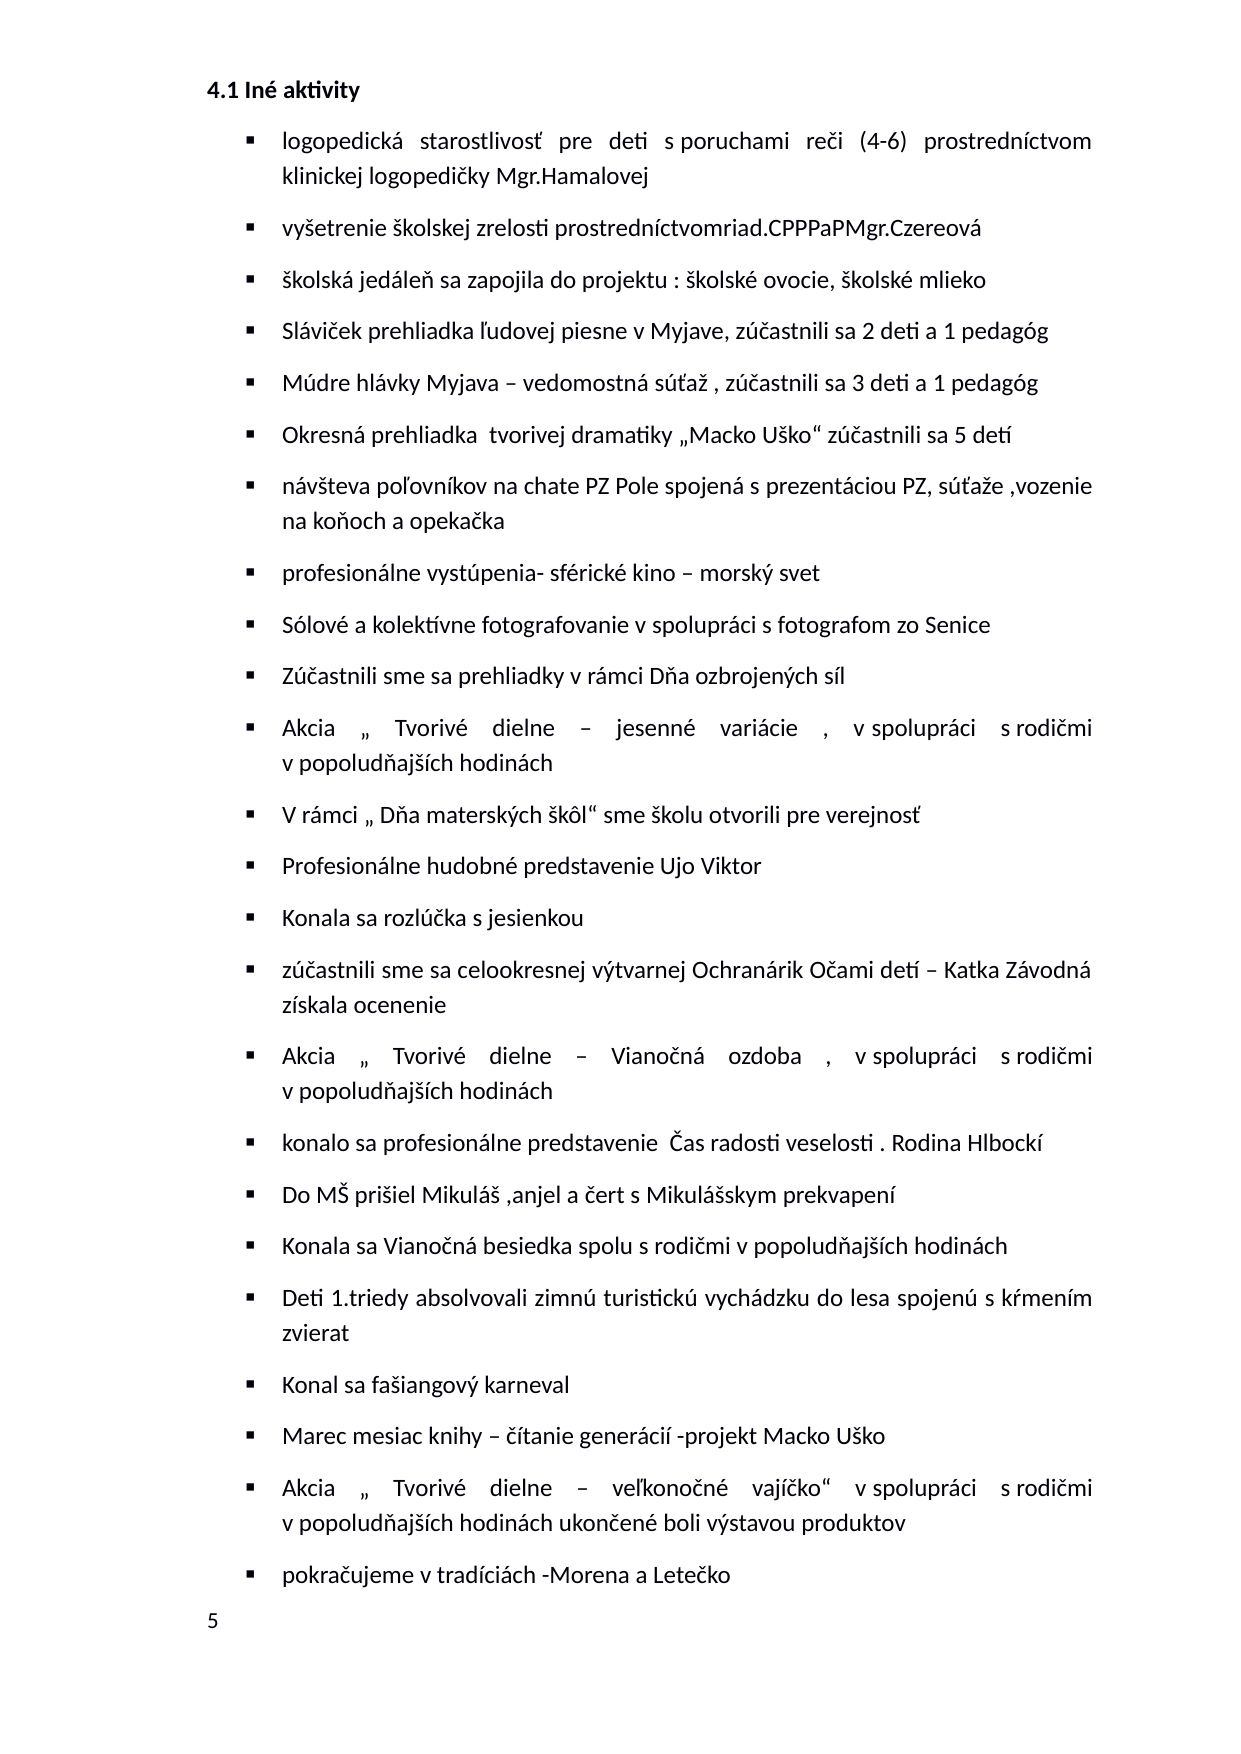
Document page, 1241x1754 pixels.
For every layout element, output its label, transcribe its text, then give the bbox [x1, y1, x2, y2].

text 4.1 Iné aktivity [207, 74, 1092, 104]
list pokračujeme v tradíciách -Morena a Letečko [244, 1559, 1092, 1589]
list Múdre hlávky Myjava – vedomostná súťaž , zúčastnili sa 3 deti a 1 pedagóg [244, 367, 1092, 398]
list zúčastnili sme sa celookresnej výtvarnej Ochranárik Očami detí – Katka Závodná získala ocenenie [244, 954, 1092, 1019]
list návšteva poľovníkov na chate PZ Pole spojená s prezentáciou PZ, súťaže ,vozenie na koňoch a opekačka [244, 470, 1092, 536]
list Konal sa fašiangový karneval [244, 1369, 1092, 1399]
list Akcia „ Tvorivé dielne – veľkonočné vajíčko“ v spolupráci s rodičmi v popoludňajších hodinách ukončené boli výstavou produktov [244, 1472, 1092, 1538]
list Akcia „ Tvorivé dielne – jesenné variácie , v spolupráci s rodičmi v popoludňajších hodinách [244, 712, 1092, 778]
list Zúčastnili sme sa prehliadky v rámci Dňa ozbrojených síl [244, 660, 1092, 691]
list školská jedáleň sa zapojila do projektu : školské ovocie, školské mlieko [244, 264, 1092, 294]
list Sólové a kolektívne fotografovanie v spolupráci s fotografom zo Senice [244, 609, 1092, 639]
list Okresná prehliadka tvorivej dramatiky „Macko Uško“ zúčastnili sa 5 detí [244, 419, 1092, 449]
list Konala sa Vianočná besiedka spolu s rodičmi v popoludňajších hodinách [244, 1230, 1092, 1261]
list V rámci „ Dňa materských škôl“ sme školu otvorili pre verejnosť [244, 799, 1092, 829]
list konalo sa profesionálne predstavenie Čas radosti veselosti . Rodina Hlbockí [244, 1127, 1092, 1158]
list profesionálne vystúpenia- sférické kino – morský svet [244, 557, 1092, 588]
list Marec mesiac knihy – čítanie generácií -projekt Macko Uško [244, 1420, 1092, 1451]
list Do MŠ prišiel Mikuláš ,anjel a čert s Mikulášskym prekvapení [244, 1179, 1092, 1209]
list Akcia „ Tvorivé dielne – Vianočná ozdoba , v spolupráci s rodičmi v popoludňajších hodinách [244, 1040, 1092, 1106]
list logopedická starostlivosť pre deti s poruchami reči (4-6) prostredníctvom klinickej logopedičky Mgr.Hamalovej [244, 125, 1092, 191]
list Deti 1.triedy absolvovali zimnú turistickú vychádzku do lesa spojenú s kŕmením zvierat [244, 1282, 1092, 1348]
list Konala sa rozlúčka s jesienkou [244, 902, 1092, 933]
list Sláviček prehliadka ľudovej piesne v Myjave, zúčastnili sa 2 deti a 1 pedagóg [244, 315, 1092, 346]
list vyšetrenie školskej zrelosti prostredníctvomriad.CPPPaPMgr.Czereová [244, 212, 1092, 243]
list Profesionálne hudobné predstavenie Ujo Viktor [244, 850, 1092, 881]
